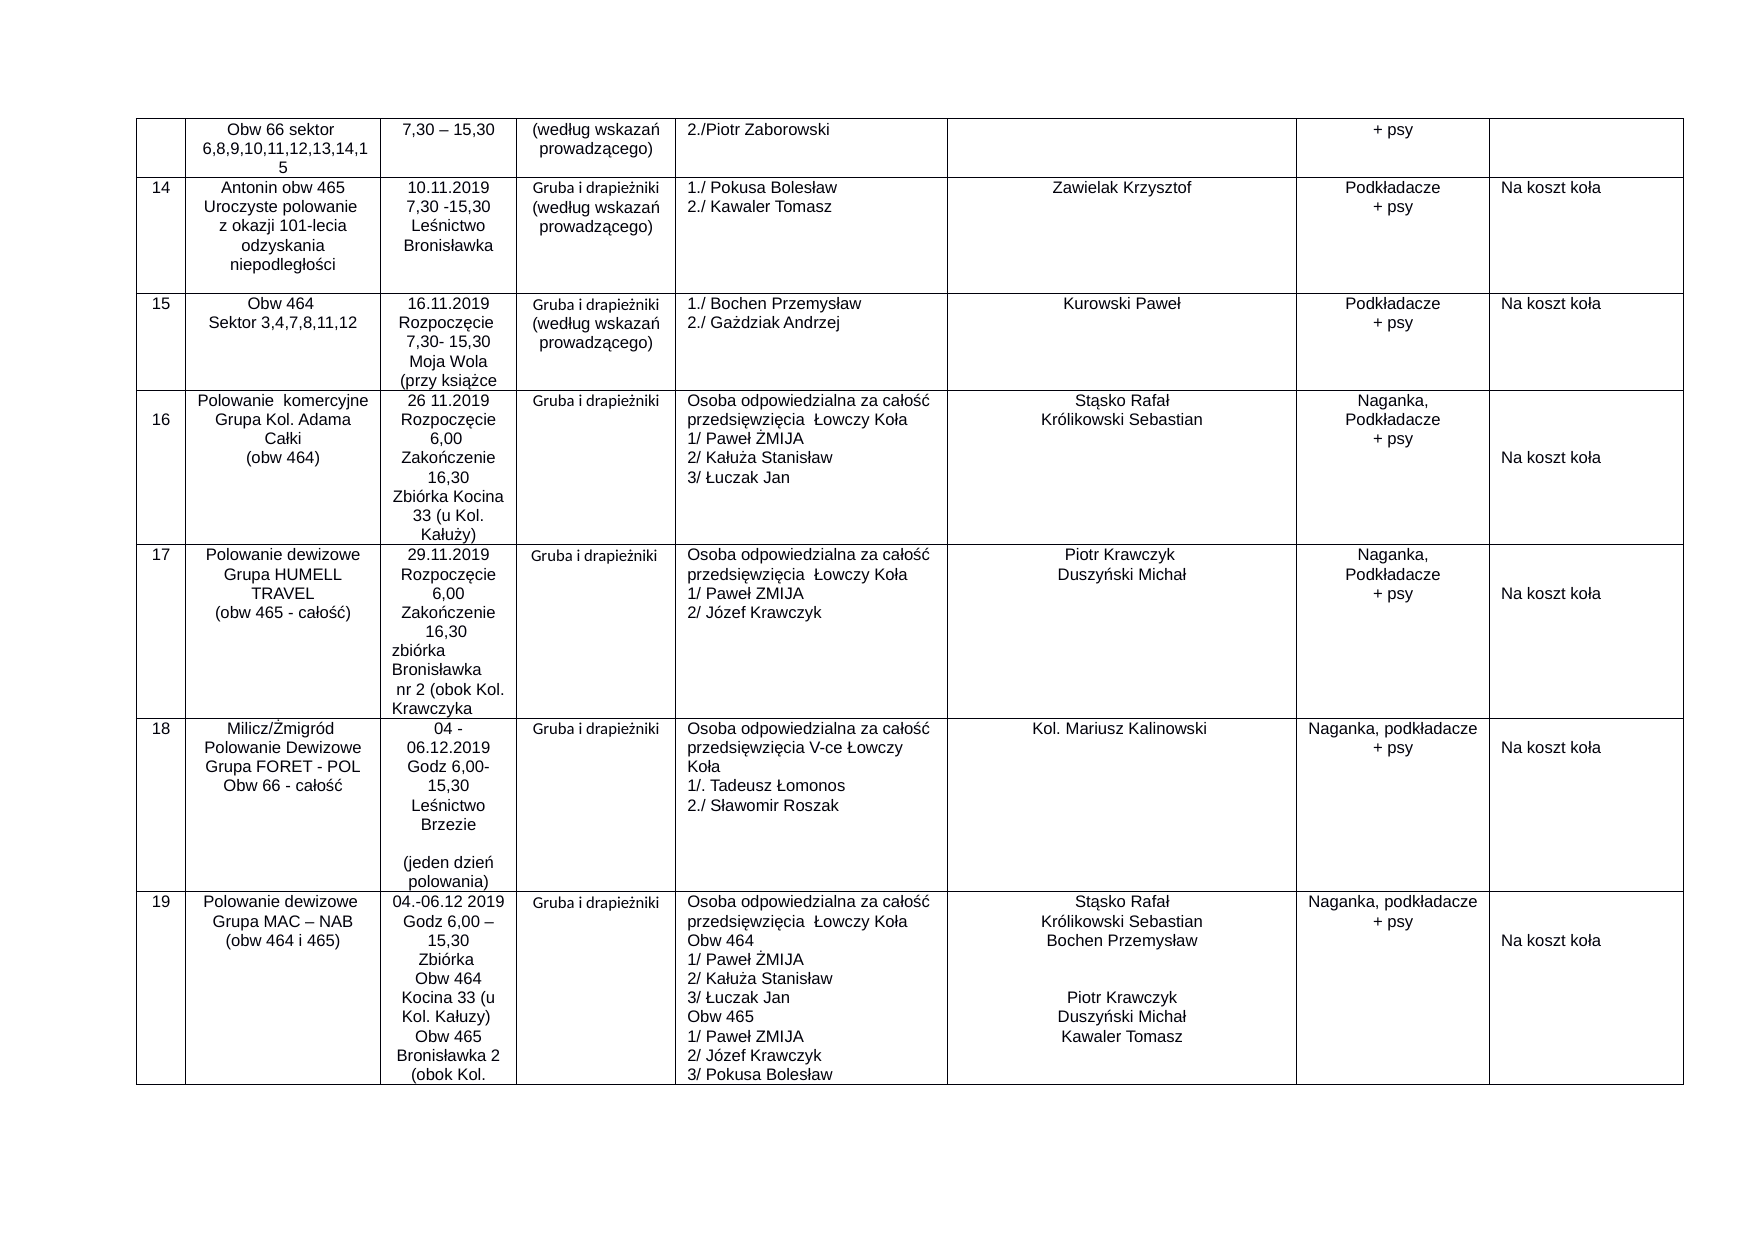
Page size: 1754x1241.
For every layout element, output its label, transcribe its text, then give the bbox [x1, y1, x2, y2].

table_cell Podkładacze + psy [1297, 178, 1489, 293]
table_cell Naganka, podkładacze + psy [1297, 892, 1489, 1084]
table_cell Naganka, Podkładacze + psy [1297, 545, 1489, 718]
table_cell (według wskazań prowadzącego) [517, 119, 675, 177]
table_cell 29.11.2019 Rozpoczęcie 6,00 Zakończenie 16,30 zbiórka Bronisławka nr 2 (obok Kol. Krawczyka [381, 545, 516, 718]
table_cell Gruba i drapieżniki [517, 892, 675, 1084]
table_cell Osoba odpowiedzialna za całość przedsięwzięcia Łowczy Koła 1/ Paweł ŻMIJA 2/ Kałuża Stanisław 3/ Łuczak Jan [676, 391, 947, 544]
table_cell Na koszt koła [1490, 545, 1683, 718]
table_cell 26 11.2019 Rozpoczęcie 6,00 Zakończenie 16,30 Zbiórka Kocina 33 (u Kol. Kałuży) [381, 391, 516, 544]
table_cell Na koszt koła [1490, 391, 1683, 544]
table_cell Stąsko Rafał Królikowski Sebastian Bochen Przemysław Piotr Krawczyk Duszyński Michał Kawaler Tomasz [948, 892, 1296, 1084]
table_cell Kurowski Paweł [948, 294, 1296, 390]
table_cell + psy [1297, 119, 1489, 177]
table_cell Podkładacze + psy [1297, 294, 1489, 390]
table_cell Gruba i drapieżniki (według wskazań prowadzącego) [517, 294, 675, 390]
table_cell Milicz/Żmigród Polowanie Dewizowe Grupa FORET - POL Obw 66 - całość [186, 719, 380, 891]
table_cell 19 [137, 892, 185, 1084]
table_cell Polowanie komercyjne Grupa Kol. Adama Całki (obw 464) [186, 391, 380, 544]
table_cell 10.11.2019 7,30 -15,30 Leśnictwo Bronisławka [381, 178, 516, 293]
table_cell 15 [137, 294, 185, 390]
table_cell 16.11.2019 Rozpoczęcie 7,30- 15,30 Moja Wola (przy książce [381, 294, 516, 390]
table_cell Osoba odpowiedzialna za całość przedsięwzięcia V-ce Łowczy Koła 1/. Tadeusz Łomonos 2./ Sławomir Roszak [676, 719, 947, 891]
table_cell Obw 66 sektor 6,8,9,10,11,12,13,14,15 [186, 119, 380, 177]
table_cell [948, 119, 1296, 177]
table_cell 2./Piotr Zaborowski [676, 119, 947, 177]
table_cell Na koszt koła [1490, 892, 1683, 1084]
table_cell Antonin obw 465 Uroczyste polowanie z okazji 101-lecia odzyskania niepodległości [186, 178, 380, 293]
table_cell Na koszt koła [1490, 178, 1683, 293]
table_cell Na koszt koła [1490, 294, 1683, 390]
table_cell [137, 119, 185, 177]
table_cell Piotr Krawczyk Duszyński Michał [948, 545, 1296, 718]
table_cell Na koszt koła [1490, 719, 1683, 891]
table_cell 1./ Pokusa Bolesław 2./ Kawaler Tomasz [676, 178, 947, 293]
table_cell Polowanie dewizowe Grupa HUMELL TRAVEL (obw 465 - całość) [186, 545, 380, 718]
table_cell 1./ Bochen Przemysław 2./ Gażdziak Andrzej [676, 294, 947, 390]
table_cell 18 [137, 719, 185, 891]
table_cell Osoba odpowiedzialna za całość przedsięwzięcia Łowczy Koła Obw 464 1/ Paweł ŻMIJA 2/ Kałuża Stanisław 3/ Łuczak Jan Obw 465 1/ Paweł ZMIJA 2/ Józef Krawczyk 3/ Pokusa Bolesław [676, 892, 947, 1084]
table_cell Gruba i drapieżniki (według wskazań prowadzącego) [517, 178, 675, 293]
table_cell Naganka, podkładacze + psy [1297, 719, 1489, 891]
table_cell [1490, 119, 1683, 177]
table_cell 14 [137, 178, 185, 293]
table_cell Polowanie dewizowe Grupa MAC – NAB (obw 464 i 465) [186, 892, 380, 1084]
table_cell Stąsko Rafał Królikowski Sebastian [948, 391, 1296, 544]
table_cell Gruba i drapieżniki [517, 719, 675, 891]
table_cell Gruba i drapieżniki [517, 391, 675, 544]
table_cell 17 [137, 545, 185, 718]
table_cell 04.-06.12 2019 Godz 6,00 – 15,30 Zbiórka Obw 464 Kocina 33 (u Kol. Kałuzy) Obw 465 Bronisławka 2 (obok Kol. [381, 892, 516, 1084]
table_cell 16 [137, 391, 185, 544]
table_cell Gruba i drapieżniki [517, 545, 675, 718]
table_cell 7,30 – 15,30 [381, 119, 516, 177]
table_cell Obw 464 Sektor 3,4,7,8,11,12 [186, 294, 380, 390]
table_cell Zawielak Krzysztof [948, 178, 1296, 293]
table_cell Naganka, Podkładacze + psy [1297, 391, 1489, 544]
table_cell Kol. Mariusz Kalinowski [948, 719, 1296, 891]
table_cell 04 - 06.12.2019 Godz 6,00-15,30 Leśnictwo Brzezie (jeden dzień polowania) [381, 719, 516, 891]
table_cell Osoba odpowiedzialna za całość przedsięwzięcia Łowczy Koła 1/ Paweł ZMIJA 2/ Józef Krawczyk [676, 545, 947, 718]
